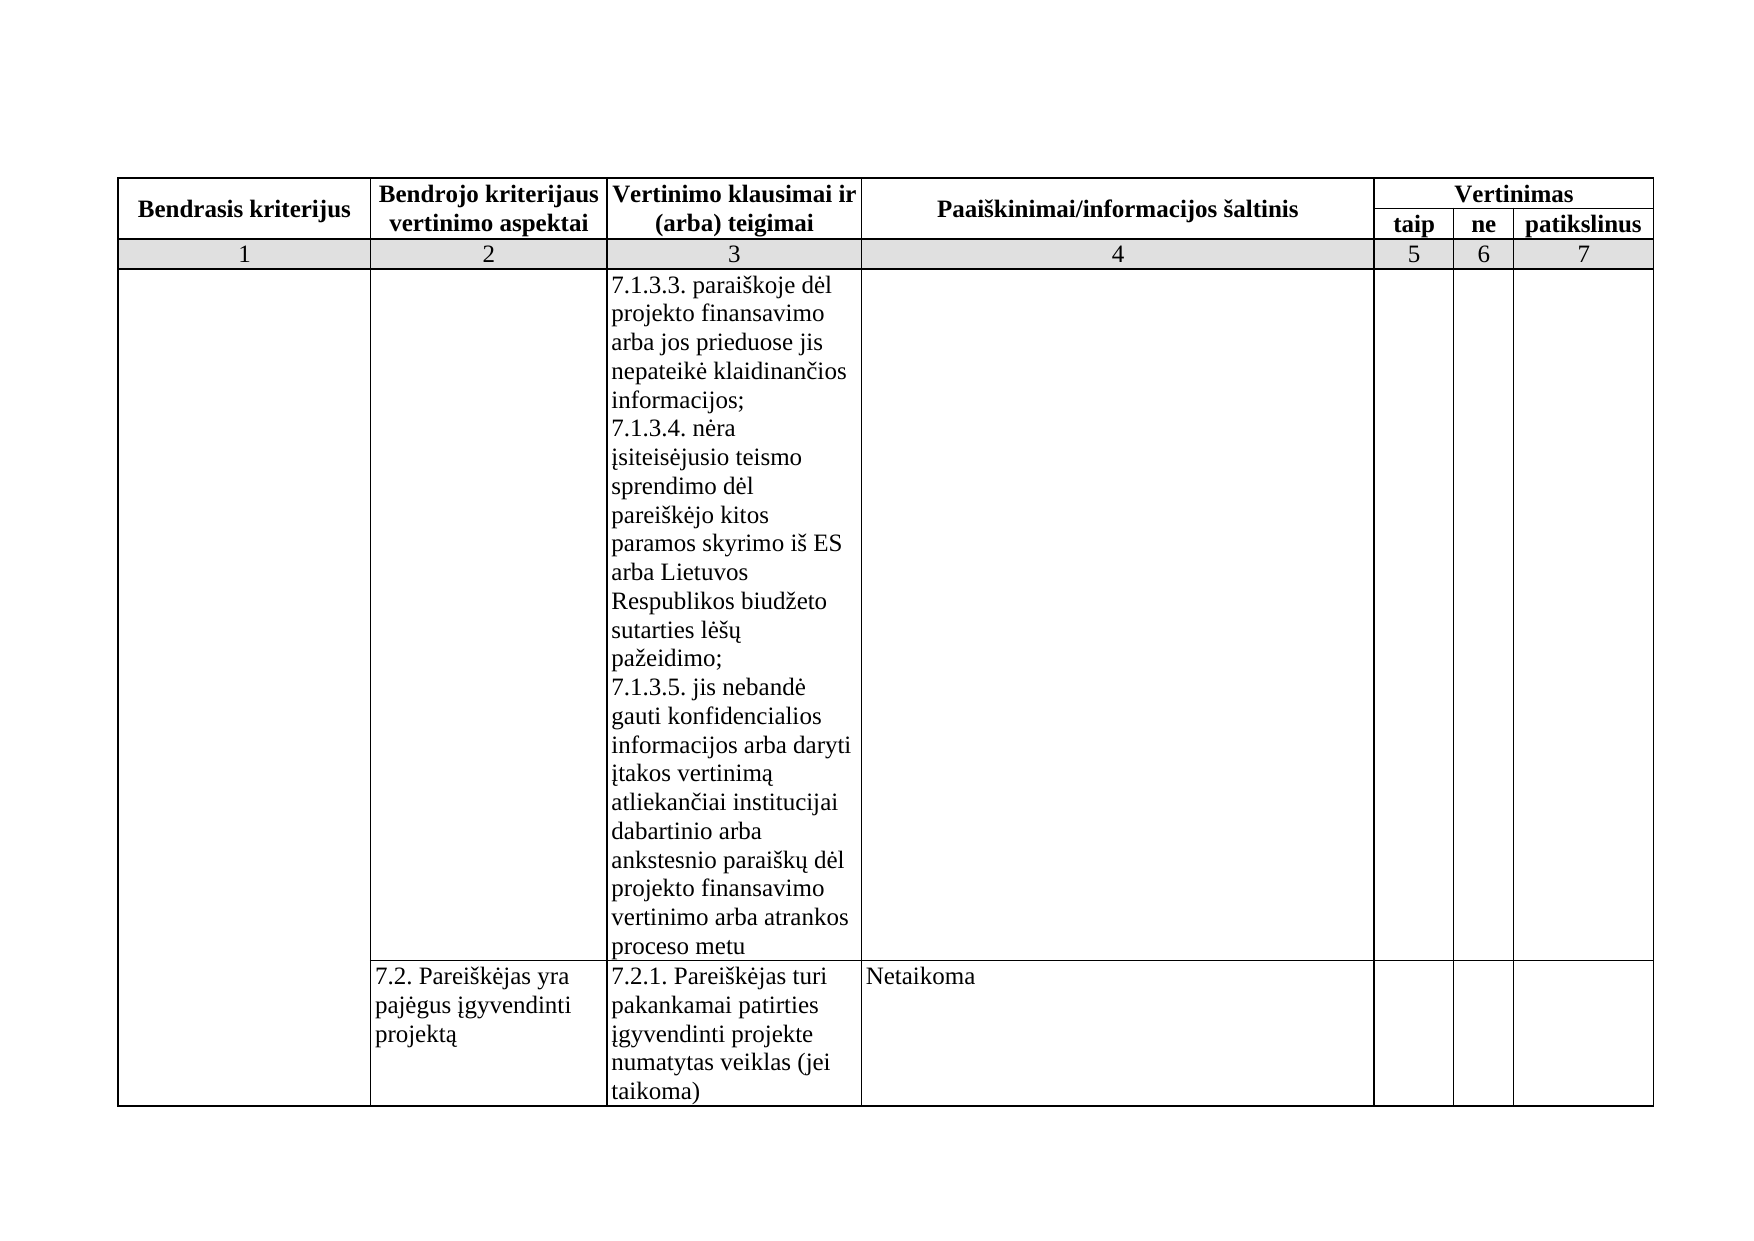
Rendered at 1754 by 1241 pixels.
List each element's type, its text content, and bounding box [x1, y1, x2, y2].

table_cell [119, 270, 370, 1105]
table_cell Netaikoma [862, 961, 1373, 1105]
table_cell 4 [862, 240, 1373, 268]
table_header Bendrojo kriterijaus vertinimo aspektai [371, 179, 606, 238]
table_cell 6 [1454, 240, 1513, 268]
table_cell [1375, 270, 1453, 960]
table_cell [862, 270, 1373, 960]
table_cell 3 [608, 240, 861, 268]
table_cell ne [1454, 209, 1513, 238]
table_cell patikslinus [1514, 209, 1653, 238]
table_cell [1375, 961, 1453, 1105]
table_header Vertinimo klausimai ir (arba) teigimai [608, 179, 861, 238]
table_header Paaiškinimai/informacijos šaltinis [862, 179, 1373, 238]
table_cell 7.2.1. Pareiškėjas turi pakankamai patirties įgyvendinti projekte numatytas veiklas (jei taikoma) [608, 961, 861, 1105]
table_header Vertinimas [1375, 179, 1653, 207]
table_cell 1 [119, 240, 370, 268]
table_cell 7.1.3.3. paraiškoje dėl projekto finansavimo arba jos prieduose jis nepateikė klaidinančios informacijos; 7.1.3.4. nėra įsiteisėjusio teismo sprendimo dėl pareiškėjo kitos paramos skyrimo iš ES arba Lietuvos Respublikos biudžeto sutarties lėšų pažeidimo; 7.1.3.5. jis nebandė gauti konfidencialios informacijos arba daryti įtakos vertinimą atliekančiai institucijai dabartinio arba ankstesnio paraiškų dėl projekto finansavimo vertinimo arba atrankos proceso metu [608, 270, 861, 960]
table_cell [1514, 961, 1653, 1105]
table_cell 5 [1375, 240, 1453, 268]
table_cell [1514, 270, 1653, 960]
table_cell 7 [1514, 240, 1653, 268]
table_header Bendrasis kriterijus [119, 179, 370, 238]
table_cell 7.2. Pareiškėjas yra pajėgus įgyvendinti projektą [371, 961, 606, 1105]
table_cell [1454, 961, 1513, 1105]
table_cell [1454, 270, 1513, 960]
table_cell [371, 270, 606, 960]
table_cell 2 [371, 240, 606, 268]
table_cell taip [1375, 209, 1453, 238]
